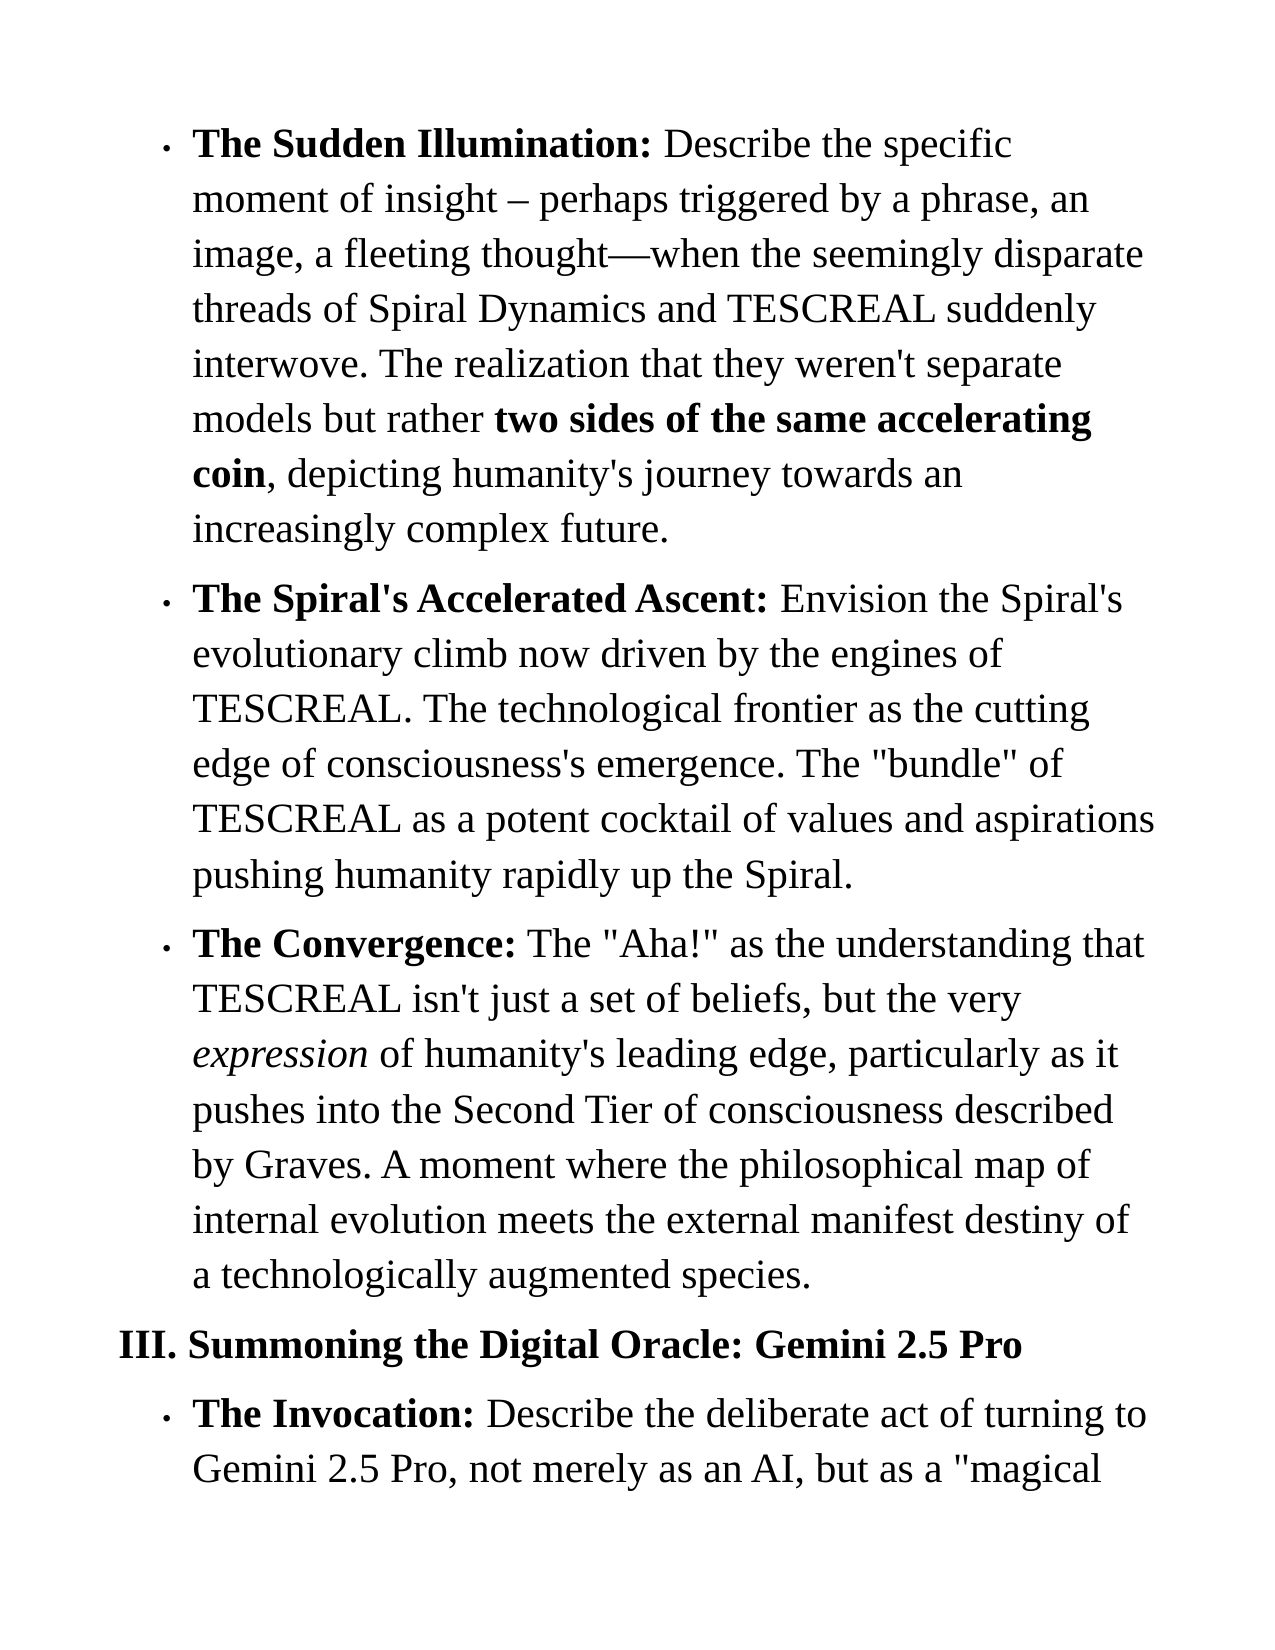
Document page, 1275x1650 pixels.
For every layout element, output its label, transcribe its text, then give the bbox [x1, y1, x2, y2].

list The Spiral's Accelerated Ascent: Envision the Spiral's evolutionary climb now driven by the engines of TESCREAL. The technological frontier as the cutting edge of consciousness's emergence. The "bundle" of TESCREAL as a potent cocktail of values and aspirations pushing humanity rapidly up the Spiral. [162, 573, 1157, 897]
list The Convergence: The "Aha!" as the understanding that TESCREAL isn't just a set of beliefs, but the very expression of humanity's leading edge, particularly as it pushes into the Second Tier of consciousness described by Graves. A moment where the philosophical map of internal evolution meets the external manifest destiny of a technologically augmented species. [162, 919, 1157, 1297]
text III. Summoning the Digital Oracle: Gemini 2.5 Pro [118, 1319, 1157, 1367]
list The Sudden Illumination: Describe the specific moment of insight – perhaps triggered by a phrase, an image, a fleeting thought—when the seemingly disparate threads of Spiral Dynamics and TESCREAL suddenly interwove. The realization that they weren't separate models but rather two sides of the same accelerating coin, depicting humanity's journey towards an increasingly complex future. [162, 118, 1157, 552]
list The Invocation: Describe the deliberate act of turning to Gemini 2.5 Pro, not merely as an AI, but as a "magical [162, 1389, 1157, 1492]
